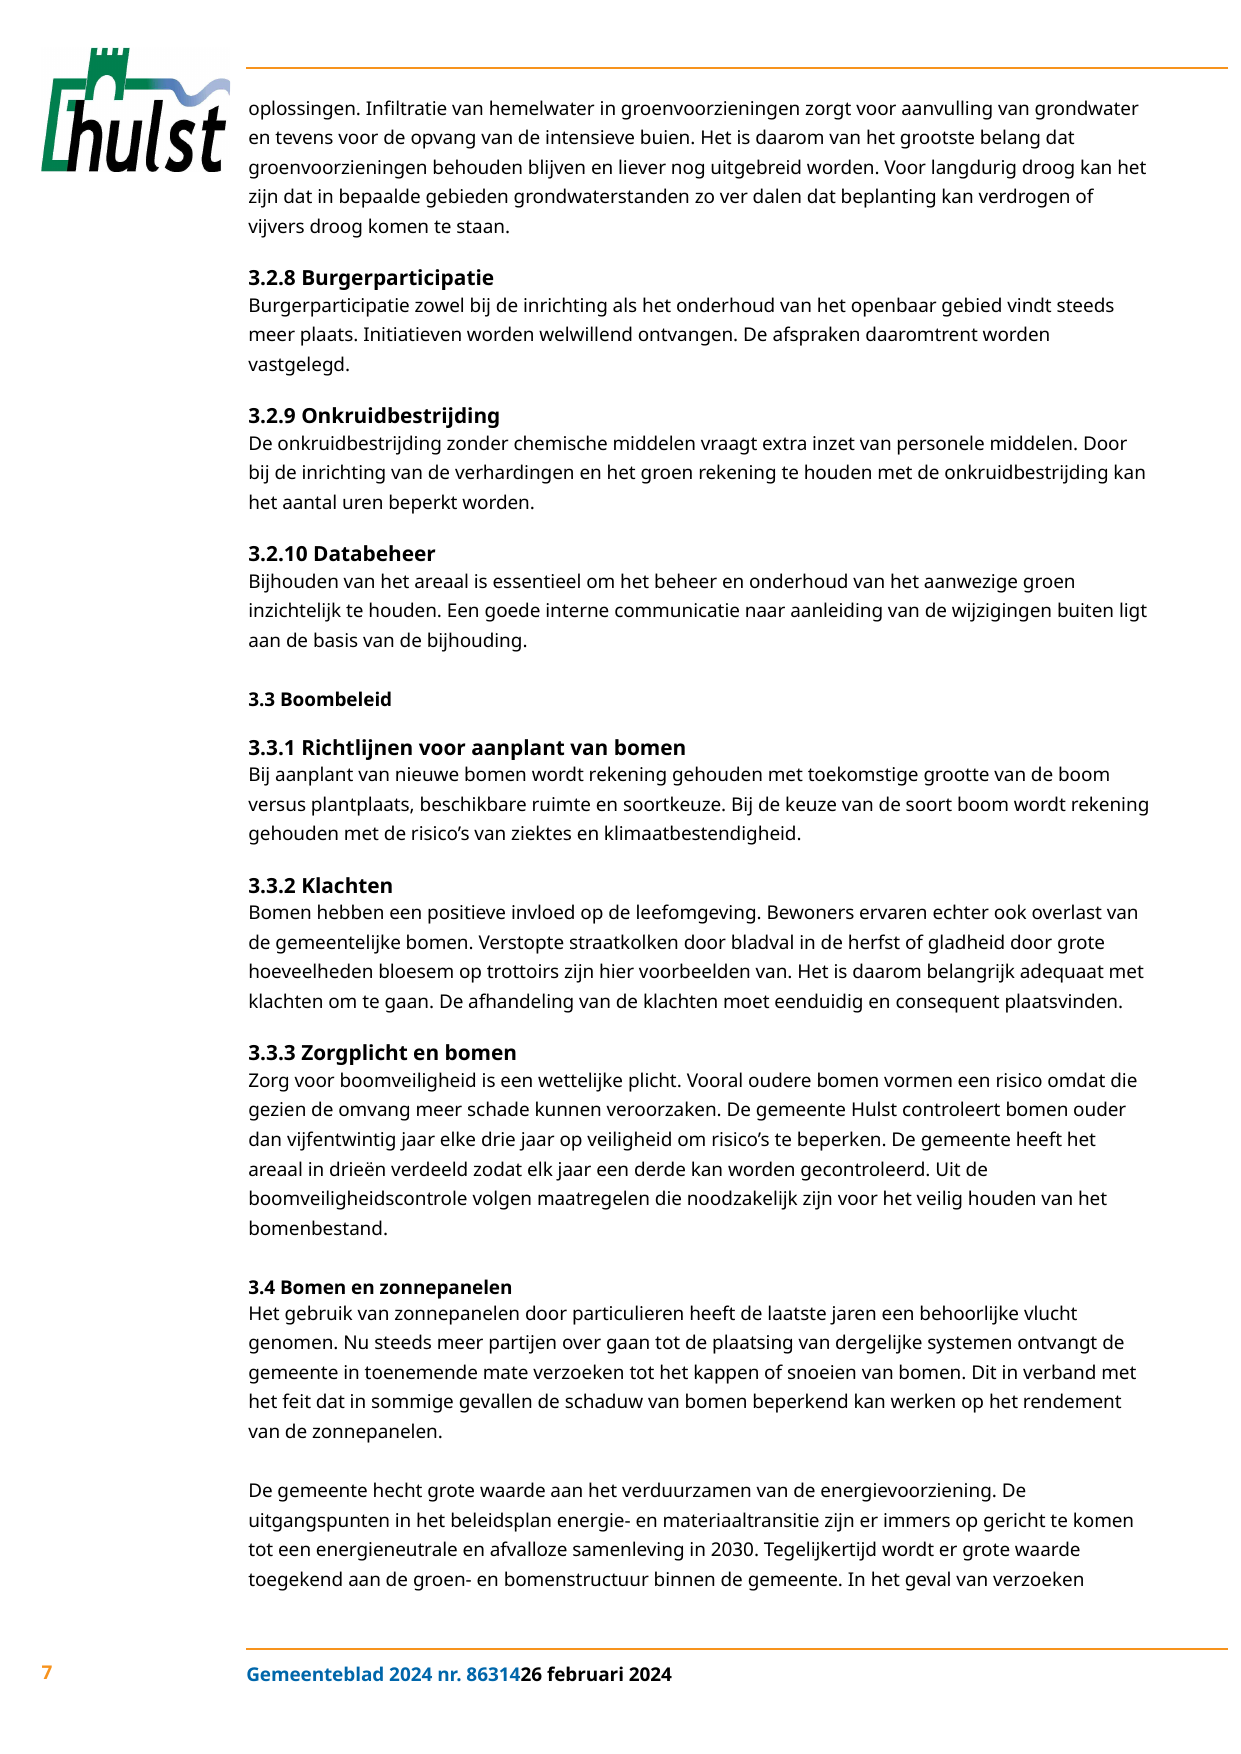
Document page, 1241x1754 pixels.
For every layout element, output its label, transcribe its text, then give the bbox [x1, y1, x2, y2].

text oplossingen. Infiltratie van hemelwater in groenvoorzieningen zorgt voor aanvulling van grondwater en tevens voor de opvang van de intensieve buien. Het is daarom van het grootste belang dat groenvoorzieningen behouden blijven en liever nog uitgebreid worden. Voor langdurig droog kan het zijn dat in bepaalde gebieden grondwaterstanden zo ver dalen dat beplanting kan verdrogen of vijvers droog komen te staan. [248, 95, 1152, 239]
text 3.2.9 Onkruidbestrijding [248, 402, 1152, 430]
text Burgerparticipatie zowel bij de inrichting als het onderhoud van het openbaar gebied vindt steeds meer plaats. Initiatieven worden welwillend ontvangen. De afspraken daaromtrent worden vastgelegd. [248, 292, 1152, 377]
text 3.3.3 Zorgplicht en bomen [248, 1038, 1152, 1067]
text Bij aanplant van nieuwe bomen wordt rekening gehouden met toekomstige grootte van de boom versus plantplaats, beschikbare ruimte en soortkeuze. Bij de keuze van de soort boom wordt rekening gehouden met de risico’s van ziektes en klimaatbestendigheid. [248, 761, 1152, 846]
text Het gebruik van zonnepanelen door particulieren heeft de laatste jaren een behoorlijke vlucht genomen. Nu steeds meer partijen over gaan tot de plaatsing van dergelijke systemen ontvangt de gemeente in toenemende mate verzoeken tot het kappen of snoeien van bomen. Dit in verband met het feit dat in sommige gevallen de schaduw van bomen beperkend kan werken op het rendement van de zonnepanelen. [248, 1300, 1152, 1444]
text 3.3.2 Klachten [248, 871, 1152, 899]
text 3.3 Boombeleid [248, 686, 1152, 712]
text Bomen hebben een positieve invloed op de leefomgeving. Bewoners ervaren echter ook overlast van de gemeentelijke bomen. Verstopte straatkolken door bladval in de herfst of gladheid door grote hoeveelheden bloesem op trottoirs zijn hier voorbeelden van. Het is daarom belangrijk adequaat met klachten om te gaan. De afhandeling van de klachten moet eenduidig en consequent plaatsvinden. [248, 899, 1152, 1014]
picture [41, 47, 231, 172]
text 3.3.1 Richtlijnen voor aanplant van bomen [248, 733, 1152, 761]
text De onkruidbestrijding zonder chemische middelen vraagt extra inzet van personele middelen. Door bij de inrichting van de verhardingen en het groen rekening te houden met de onkruidbestrijding kan het aantal uren beperkt worden. [248, 430, 1152, 515]
text Bijhouden van het areaal is essentieel om het beheer en onderhoud van het aanwezige groen inzichtelijk te houden. Een goede interne communicatie naar aanleiding van de wijzigingen buiten ligt aan de basis van de bijhouding. [248, 568, 1152, 653]
text De gemeente hecht grote waarde aan het verduurzamen van de energievoorziening. De uitgangspunten in het beleidsplan energie- en materiaaltransitie zijn er immers op gericht te komen tot een energieneutrale en afvalloze samenleving in 2030. Tegelijkertijd wordt er grote waarde toegekend aan de groen- en bomenstructuur binnen de gemeente. In het geval van verzoeken [248, 1477, 1152, 1592]
text 3.2.10 Databeheer [248, 539, 1152, 568]
text 3.2.8 Burgerparticipatie [248, 263, 1152, 292]
text 3.4 Bomen en zonnepanelen [248, 1274, 1152, 1300]
text Zorg voor boomveiligheid is een wettelijke plicht. Vooral oudere bomen vormen een risico omdat die gezien de omvang meer schade kunnen veroorzaken. De gemeente Hulst controleert bomen ouder dan vijfentwintig jaar elke drie jaar op veiligheid om risico’s te beperken. De gemeente heeft het areaal in drieën verdeeld zodat elk jaar een derde kan worden gecontroleerd. Uit de boomveiligheidscontrole volgen maatregelen die noodzakelijk zijn voor het veilig houden van het bomenbestand. [248, 1067, 1152, 1241]
